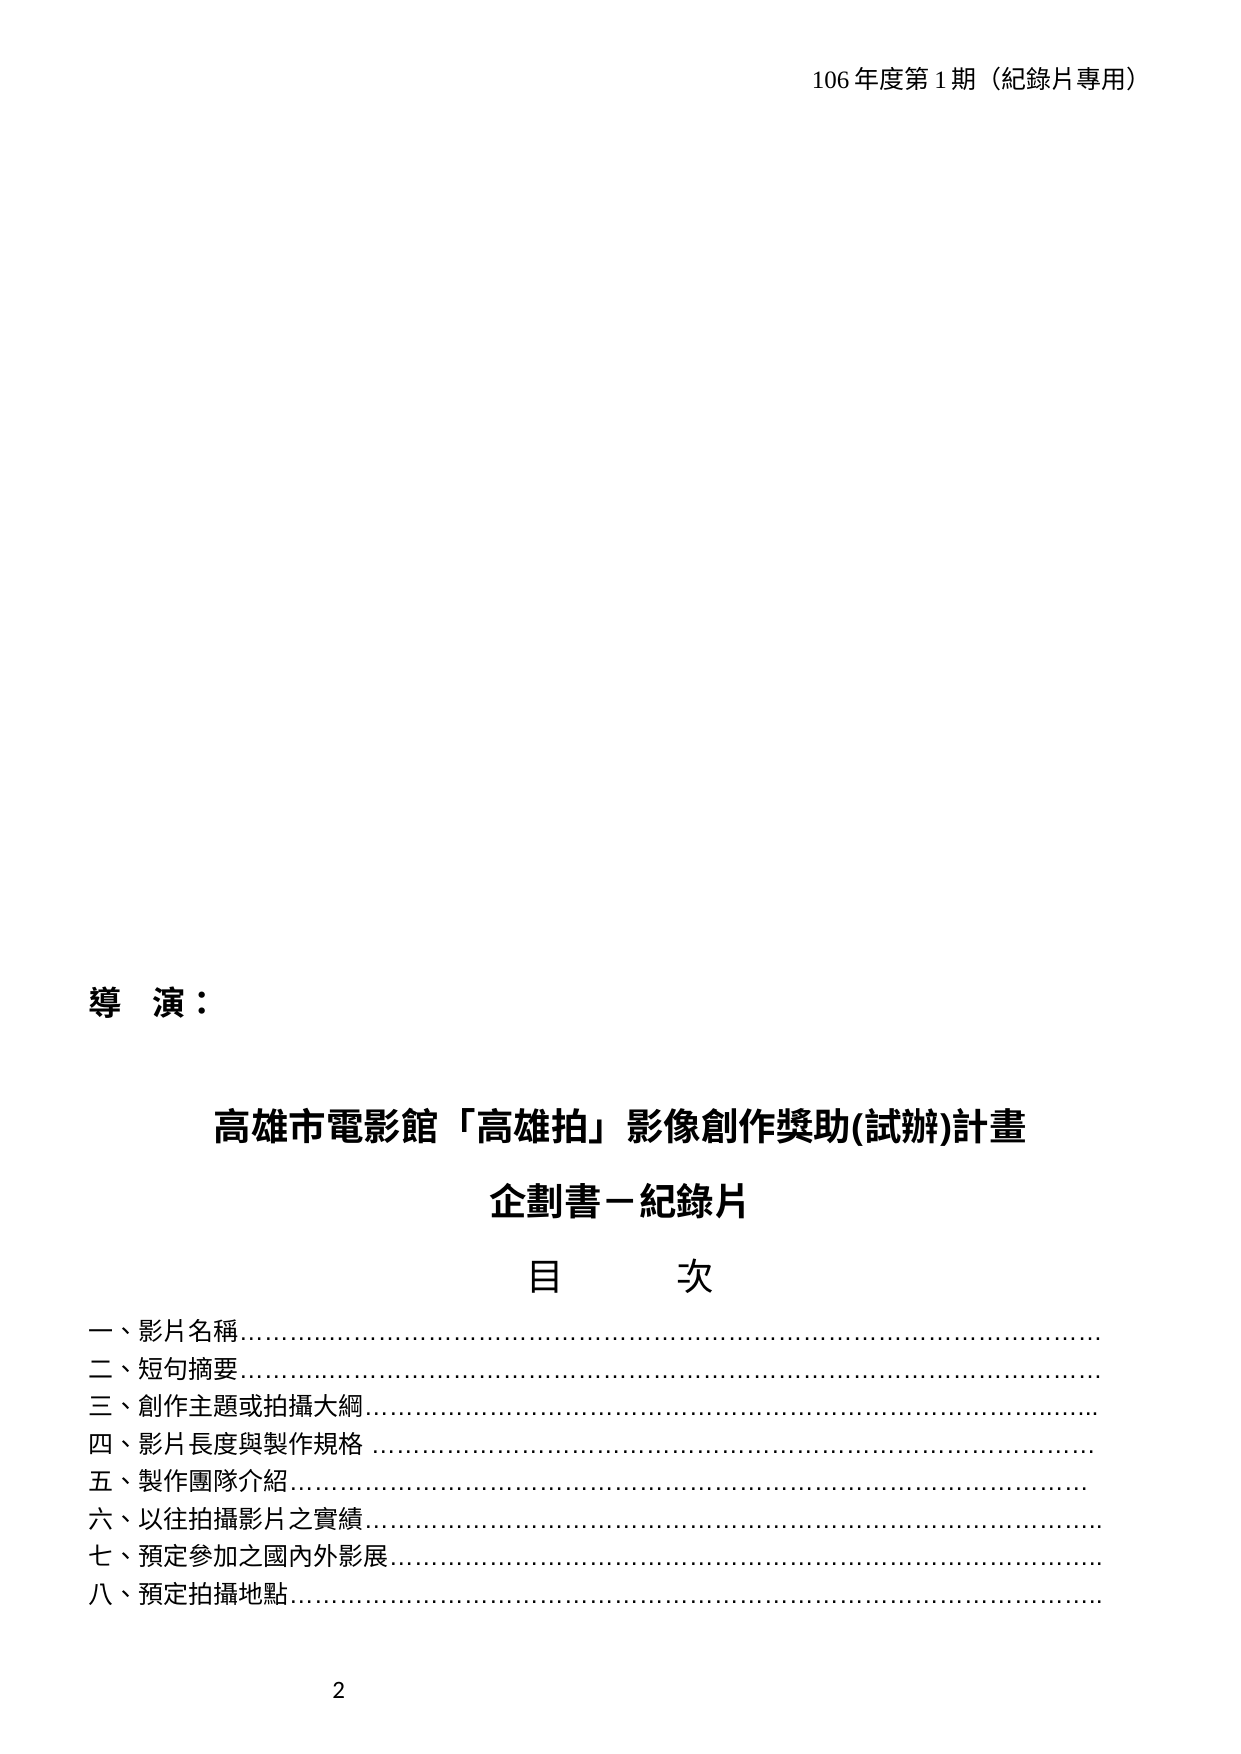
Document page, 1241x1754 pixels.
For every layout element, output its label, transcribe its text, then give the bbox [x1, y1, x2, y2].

text 六、以往拍攝影片之實績…………………………………………………………………………….. [89, 1499, 1152, 1536]
text 三、創作主題或拍攝大綱………………………………………………………………………..…... [89, 1386, 1152, 1424]
text 導 演： [89, 963, 1152, 1038]
text 八、預定拍攝地點…………………………………………………………………………………….. [89, 1574, 1152, 1611]
text 二、短句摘要………..………………………………………………………………………………… [89, 1349, 1152, 1386]
text 高雄市電影館「高雄拍」影像創作獎助(試辦)計畫 [89, 1086, 1152, 1161]
text 企劃書－紀錄片 [89, 1161, 1152, 1236]
text 七、預定參加之國內外影展………………………………………………………………………….. [89, 1536, 1152, 1574]
text 目 次 [89, 1236, 1152, 1311]
text 一、影片名稱………..………………………………………………………………………………… [89, 1311, 1152, 1349]
text 五、製作團隊介紹…………………………………………………………………………………… [89, 1461, 1152, 1499]
text 四、影片長度與製作規格 …………………………………………………………………………… [89, 1424, 1152, 1461]
